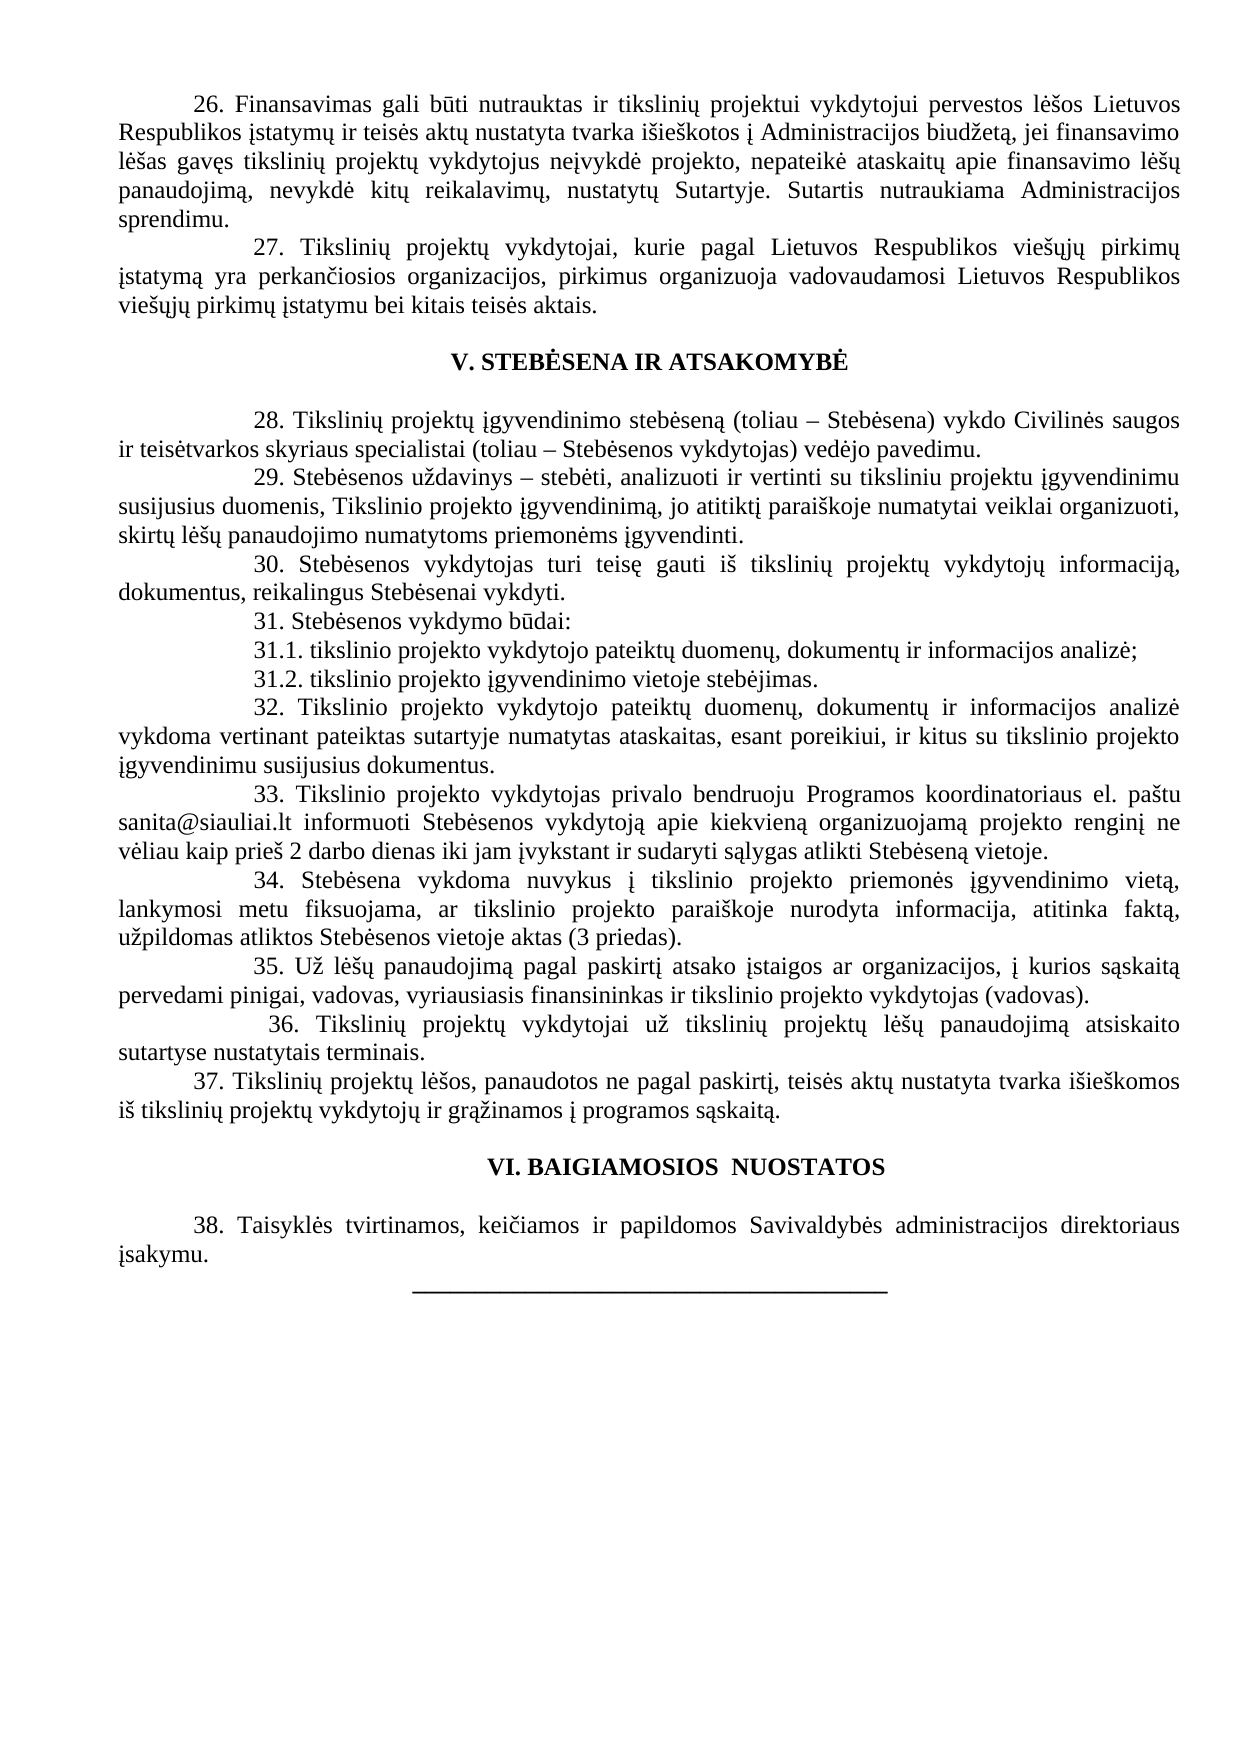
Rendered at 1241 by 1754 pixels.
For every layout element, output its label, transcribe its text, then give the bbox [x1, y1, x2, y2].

text 34. Stebėsena vykdoma nuvykus į tikslinio projekto priemonės įgyvendinimo vietą, lankymosi metu fiksuojama, ar tikslinio projekto paraiškoje nurodyta informacija, atitinka faktą, užpildomas atliktos Stebėsenos vietoje aktas (3 priedas). [118, 865, 1181, 951]
text 32. Tikslinio projekto vykdytojo pateiktų duomenų, dokumentų ir informacijos analizė vykdoma vertinant pateiktas sutartyje numatytas ataskaitas, esant poreikiui, ir kitus su tikslinio projekto įgyvendinimu susijusius dokumentus. [118, 692, 1181, 779]
text 31. Stebėsenos vykdymo būdai: [118, 606, 1181, 635]
text 26. Finansavimas gali būti nutrauktas ir tikslinių projektui vykdytojui pervestos lėšos Lietuvos Respublikos įstatymų ir teisės aktų nustatyta tvarka išieškotos į Administracijos biudžetą, jei finansavimo lėšas gavęs tikslinių projektų vykdytojus neįvykdė projekto, nepateikė ataskaitų apie finansavimo lėšų panaudojimą, nevykdė kitų reikalavimų, nustatytų Sutartyje. Sutartis nutraukiama Administracijos sprendimu. [118, 89, 1181, 232]
text 36. Tikslinių projektų vykdytojai už tikslinių projektų lėšų panaudojimą atsiskaito sutartyse nustatytais terminais. [118, 1009, 1181, 1066]
text 31.2. tikslinio projekto įgyvendinimo vietoje stebėjimas. [118, 664, 1181, 692]
text ______________________________________ [118, 1267, 1181, 1296]
text 30. Stebėsenos vykdytojas turi teisę gauti iš tikslinių projektų vykdytojų informaciją, dokumentus, reikalingus Stebėsenai vykdyti. [118, 549, 1181, 606]
text 28. Tikslinių projektų įgyvendinimo stebėseną (toliau – Stebėsena) vykdo Civilinės saugos ir teisėtvarkos skyriaus specialistai (toliau – Stebėsenos vykdytojas) vedėjo pavedimu. [118, 405, 1181, 462]
text 27. Tikslinių projektų vykdytojai, kurie pagal Lietuvos Respublikos viešųjų pirkimų įstatymą yra perkančiosios organizacijos, pirkimus organizuoja vadovaudamosi Lietuvos Respublikos viešųjų pirkimų įstatymu bei kitais teisės aktais. [118, 232, 1181, 319]
text 33. Tikslinio projekto vykdytojas privalo bendruoju Programos koordinatoriaus el. paštu sanita@siauliai.lt informuoti Stebėsenos vykdytoją apie kiekvieną organizuojamą projekto renginį ne vėliau kaip prieš 2 darbo dienas iki jam įvykstant ir sudaryti sąlygas atlikti Stebėseną vietoje. [118, 779, 1181, 865]
text 38. Taisyklės tvirtinamos, keičiamos ir papildomos Savivaldybės administracijos direktoriaus įsakymu. [118, 1210, 1181, 1267]
text 37. Tikslinių projektų lėšos, panaudotos ne pagal paskirtį, teisės aktų nustatyta tvarka išieškomos iš tikslinių projektų vykdytojų ir grąžinamos į programos sąskaitą. [118, 1066, 1181, 1124]
text 35. Už lėšų panaudojimą pagal paskirtį atsako įstaigos ar organizacijos, į kurios sąskaitą pervedami pinigai, vadovas, vyriausiasis finansininkas ir tikslinio projekto vykdytojas (vadovas). [118, 951, 1181, 1009]
text 29. Stebėsenos uždavinys – stebėti, analizuoti ir vertinti su tiksliniu projektu įgyvendinimu susijusius duomenis, Tikslinio projekto įgyvendinimą, jo atitiktį paraiškoje numatytai veiklai organizuoti, skirtų lėšų panaudojimo numatytoms priemonėms įgyvendinti. [118, 462, 1181, 549]
text 31.1. tikslinio projekto vykdytojo pateiktų duomenų, dokumentų ir informacijos analizė; [118, 635, 1181, 664]
text VI. BAIGIAMOSIOS NUOSTATOS [118, 1152, 1181, 1181]
text V. STEBĖSENA IR ATSAKOMYBĖ [118, 347, 1181, 376]
